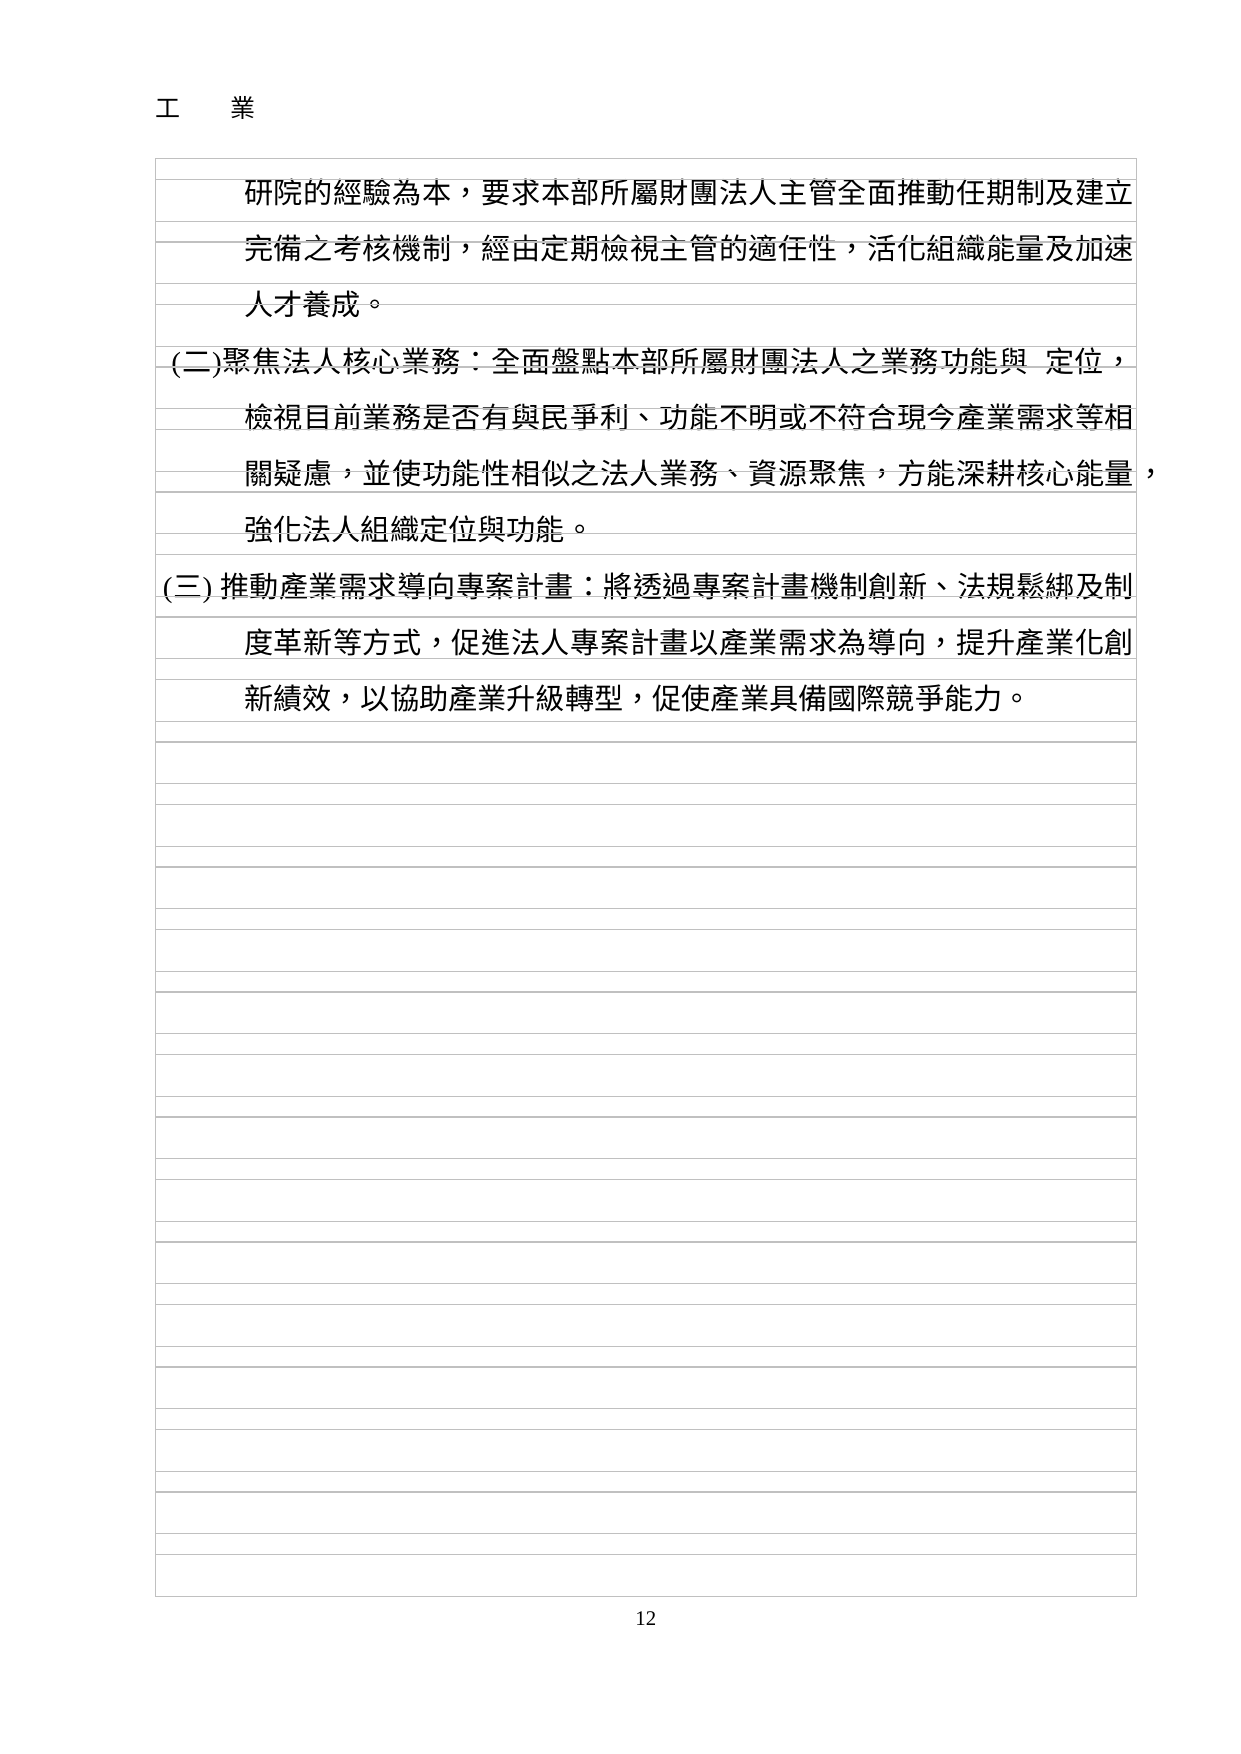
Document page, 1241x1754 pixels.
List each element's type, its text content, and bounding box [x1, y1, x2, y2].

text (三) 推動產業需求導向專案計畫：將透過專案計畫機制創新、法規鬆綁及制度革新等方式，促進法人專案計畫以產業需求為導向，提升產業化創新績效，以協助產業升級轉型，促使產業具備國際競爭能力。 [156, 618, 1136, 658]
text (三) 推動產業需求導向專案計畫：將透過專案計畫機制創新、法規鬆綁及制度革新等方式，促進法人專案計畫以產業需求為導向，提升產業化創新績效，以協助產業升級轉型，促使產業具備國際競爭能力。 [156, 659, 1136, 679]
text (一) 全面實施主管任期制：為促進人才流動及培植合宜的高階人力，將以工研院的經驗為本，要求本部所屬財團法人主管全面推動任期制及建立完備之考核機制，經由定期檢視主管的適任性，活化組織能量及加速人才養成。 [156, 243, 1136, 283]
text (二)聚焦法人核心業務：全面盤點本部所屬財團法人之業務功能與 定位，檢視目前業務是否有與民爭利、功能不明或不符合現今產業需求等相關疑慮，並使功能性相似之法人業務、資源聚焦，方能深耕核心能量，強化法人組織定位與功能。 [156, 430, 1136, 471]
text (三) 推動產業需求導向專案計畫：將透過專案計畫機制創新、法規鬆綁及制度革新等方式，促進法人專案計畫以產業需求為導向，提升產業化創新績效，以協助產業升級轉型，促使產業具備國際競爭能力。 [156, 555, 1136, 596]
text (一) 全面實施主管任期制：為促進人才流動及培植合宜的高階人力，將以工研院的經驗為本，要求本部所屬財團法人主管全面推動任期制及建立完備之考核機制，經由定期檢視主管的適任性，活化組織能量及加速人才養成。 [156, 159, 1136, 179]
text (二)聚焦法人核心業務：全面盤點本部所屬財團法人之業務功能與 定位，檢視目前業務是否有與民爭利、功能不明或不符合現今產業需求等相關疑慮，並使功能性相似之法人業務、資源聚焦，方能深耕核心能量，強化法人組織定位與功能。 [156, 368, 1136, 408]
text (一) 全面實施主管任期制：為促進人才流動及培植合宜的高階人力，將以工研院的經驗為本，要求本部所屬財團法人主管全面推動任期制及建立完備之考核機制，經由定期檢視主管的適任性，活化組織能量及加速人才養成。 [156, 180, 1136, 221]
text (二)聚焦法人核心業務：全面盤點本部所屬財團法人之業務功能與 定位，檢視目前業務是否有與民爭利、功能不明或不符合現今產業需求等相關疑慮，並使功能性相似之法人業務、資源聚焦，方能深耕核心能量，強化法人組織定位與功能。 [156, 472, 1136, 491]
text (二)聚焦法人核心業務：全面盤點本部所屬財團法人之業務功能與 定位，檢視目前業務是否有與民爭利、功能不明或不符合現今產業需求等相關疑慮，並使功能性相似之法人業務、資源聚焦，方能深耕核心能量，強化法人組織定位與功能。 [156, 534, 1136, 552]
text (二)聚焦法人核心業務：全面盤點本部所屬財團法人之業務功能與 定位，檢視目前業務是否有與民爭利、功能不明或不符合現今產業需求等相關疑慮，並使功能性相似之法人業務、資源聚焦，方能深耕核心能量，強化法人組織定位與功能。 [156, 327, 1136, 346]
text (一) 全面實施主管任期制：為促進人才流動及培植合宜的高階人力，將以工研院的經驗為本，要求本部所屬財團法人主管全面推動任期制及建立完備之考核機制，經由定期檢視主管的適任性，活化組織能量及加速人才養成。 [156, 284, 1136, 304]
text (二)聚焦法人核心業務：全面盤點本部所屬財團法人之業務功能與 定位，檢視目前業務是否有與民爭利、功能不明或不符合現今產業需求等相關疑慮，並使功能性相似之法人業務、資源聚焦，方能深耕核心能量，強化法人組織定位與功能。 [156, 493, 1136, 533]
text (一) 全面實施主管任期制：為促進人才流動及培植合宜的高階人力，將以工研院的經驗為本，要求本部所屬財團法人主管全面推動任期制及建立完備之考核機制，經由定期檢視主管的適任性，活化組織能量及加速人才養成。 [156, 305, 1136, 327]
text (三) 推動產業需求導向專案計畫：將透過專案計畫機制創新、法規鬆綁及制度革新等方式，促進法人專案計畫以產業需求為導向，提升產業化創新績效，以協助產業升級轉型，促使產業具備國際競爭能力。 [156, 680, 1136, 721]
text (二)聚焦法人核心業務：全面盤點本部所屬財團法人之業務功能與 定位，檢視目前業務是否有與民爭利、功能不明或不符合現今產業需求等相關疑慮，並使功能性相似之法人業務、資源聚焦，方能深耕核心能量，強化法人組織定位與功能。 [896, 347, 1136, 366]
text (二)聚焦法人核心業務：全面盤點本部所屬財團法人之業務功能與 定位，檢視目前業務是否有與民爭利、功能不明或不符合現今產業需求等相關疑慮，並使功能性相似之法人業務、資源聚焦，方能深耕核心能量，強化法人組織定位與功能。 [417, 347, 807, 366]
text (三) 推動產業需求導向專案計畫：將透過專案計畫機制創新、法規鬆綁及制度革新等方式，促進法人專案計畫以產業需求為導向，提升產業化創新績效，以協助產業升級轉型，促使產業具備國際競爭能力。 [156, 597, 1136, 616]
text (一) 全面實施主管任期制：為促進人才流動及培植合宜的高階人力，將以工研院的經驗為本，要求本部所屬財團法人主管全面推動任期制及建立完備之考核機制，經由定期檢視主管的適任性，活化組織能量及加速人才養成。 [156, 222, 1136, 241]
